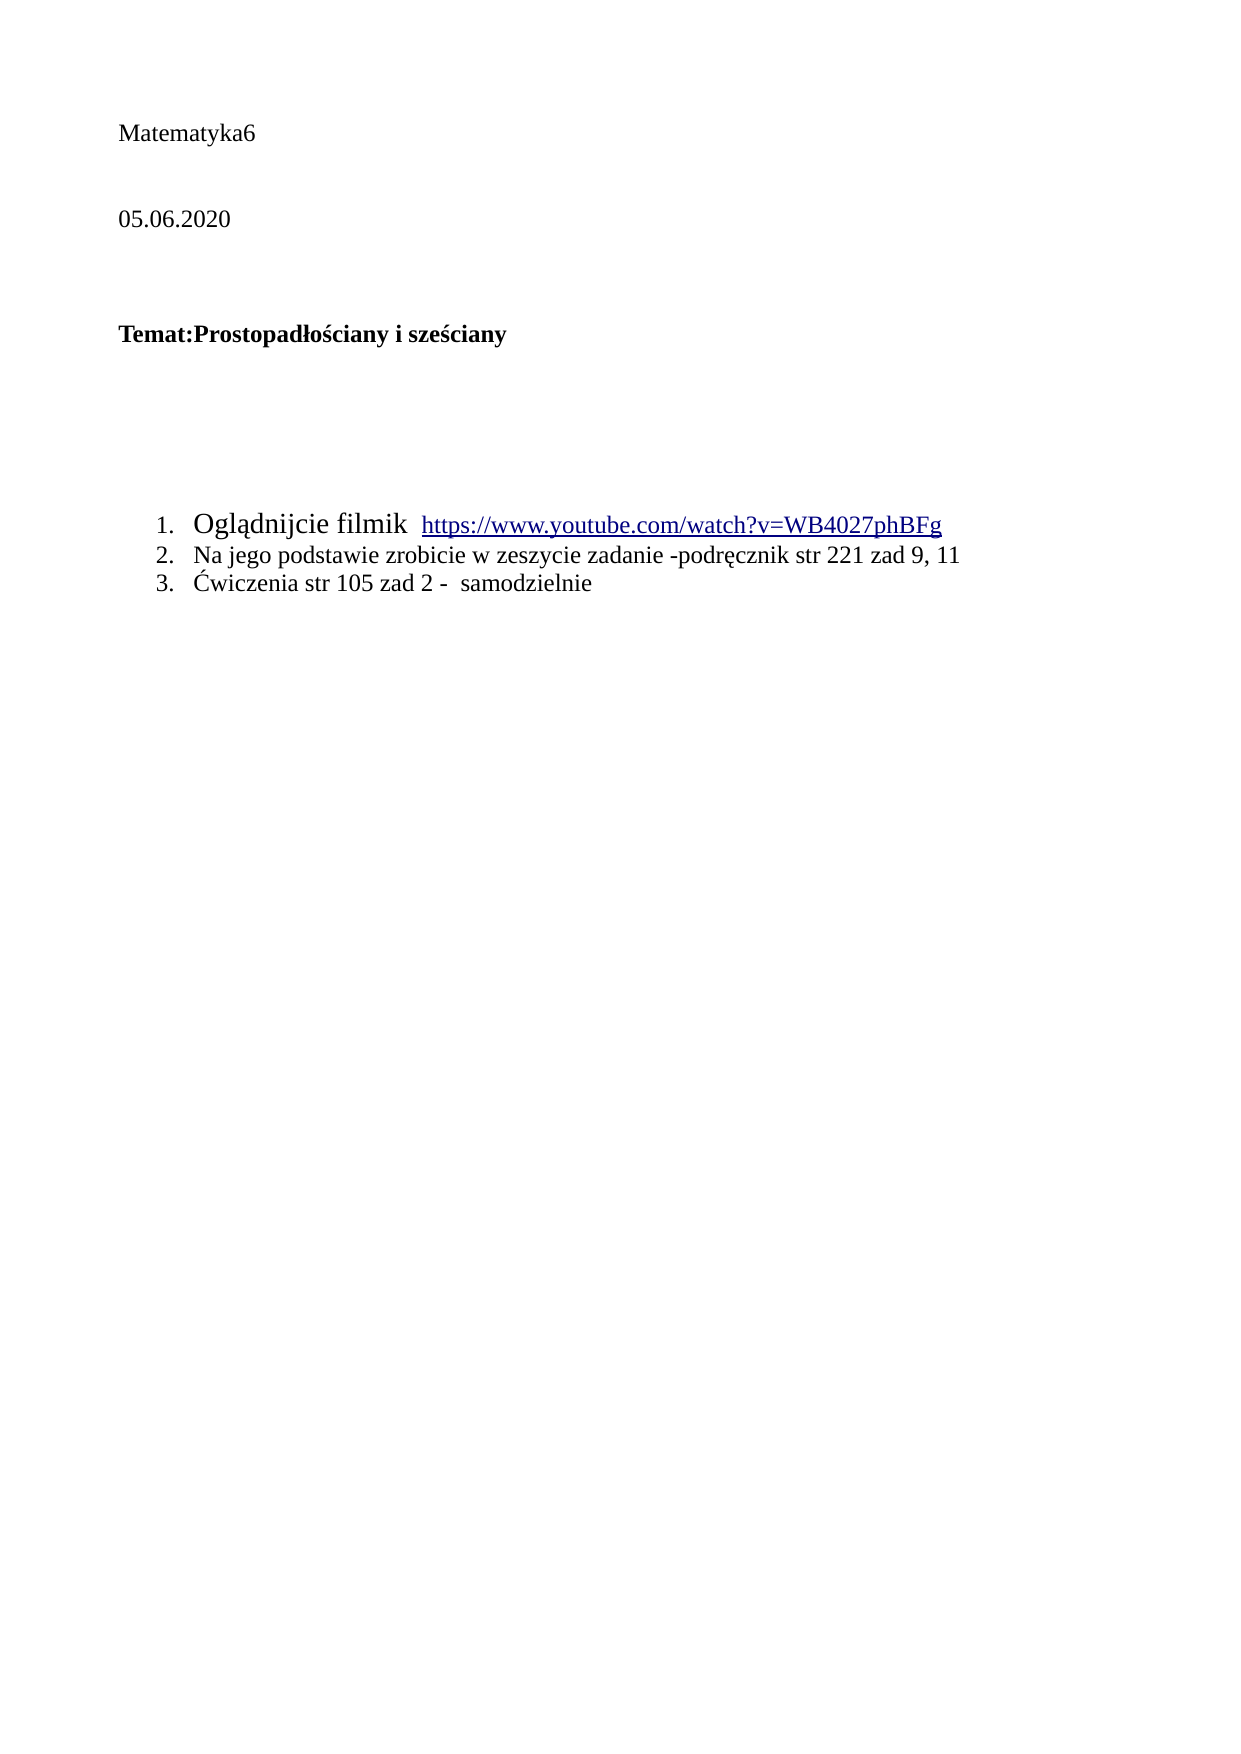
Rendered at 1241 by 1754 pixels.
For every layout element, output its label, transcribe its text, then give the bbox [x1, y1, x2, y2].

text Matematyka6 [118, 118, 1122, 147]
list Ćwiczenia str 105 zad 2 - samodzielnie [156, 568, 1122, 597]
list Na jego podstawie zrobicie w zeszycie zadanie -podręcznik str 221 zad 9, 11 [156, 540, 1122, 568]
text 05.06.2020 [118, 204, 1122, 233]
list Oglądnijcie filmik https://www.youtube.com/watch?v=WB4027phBFg [156, 506, 1122, 540]
text Temat:Prostopadłościany i sześciany [118, 319, 1122, 348]
